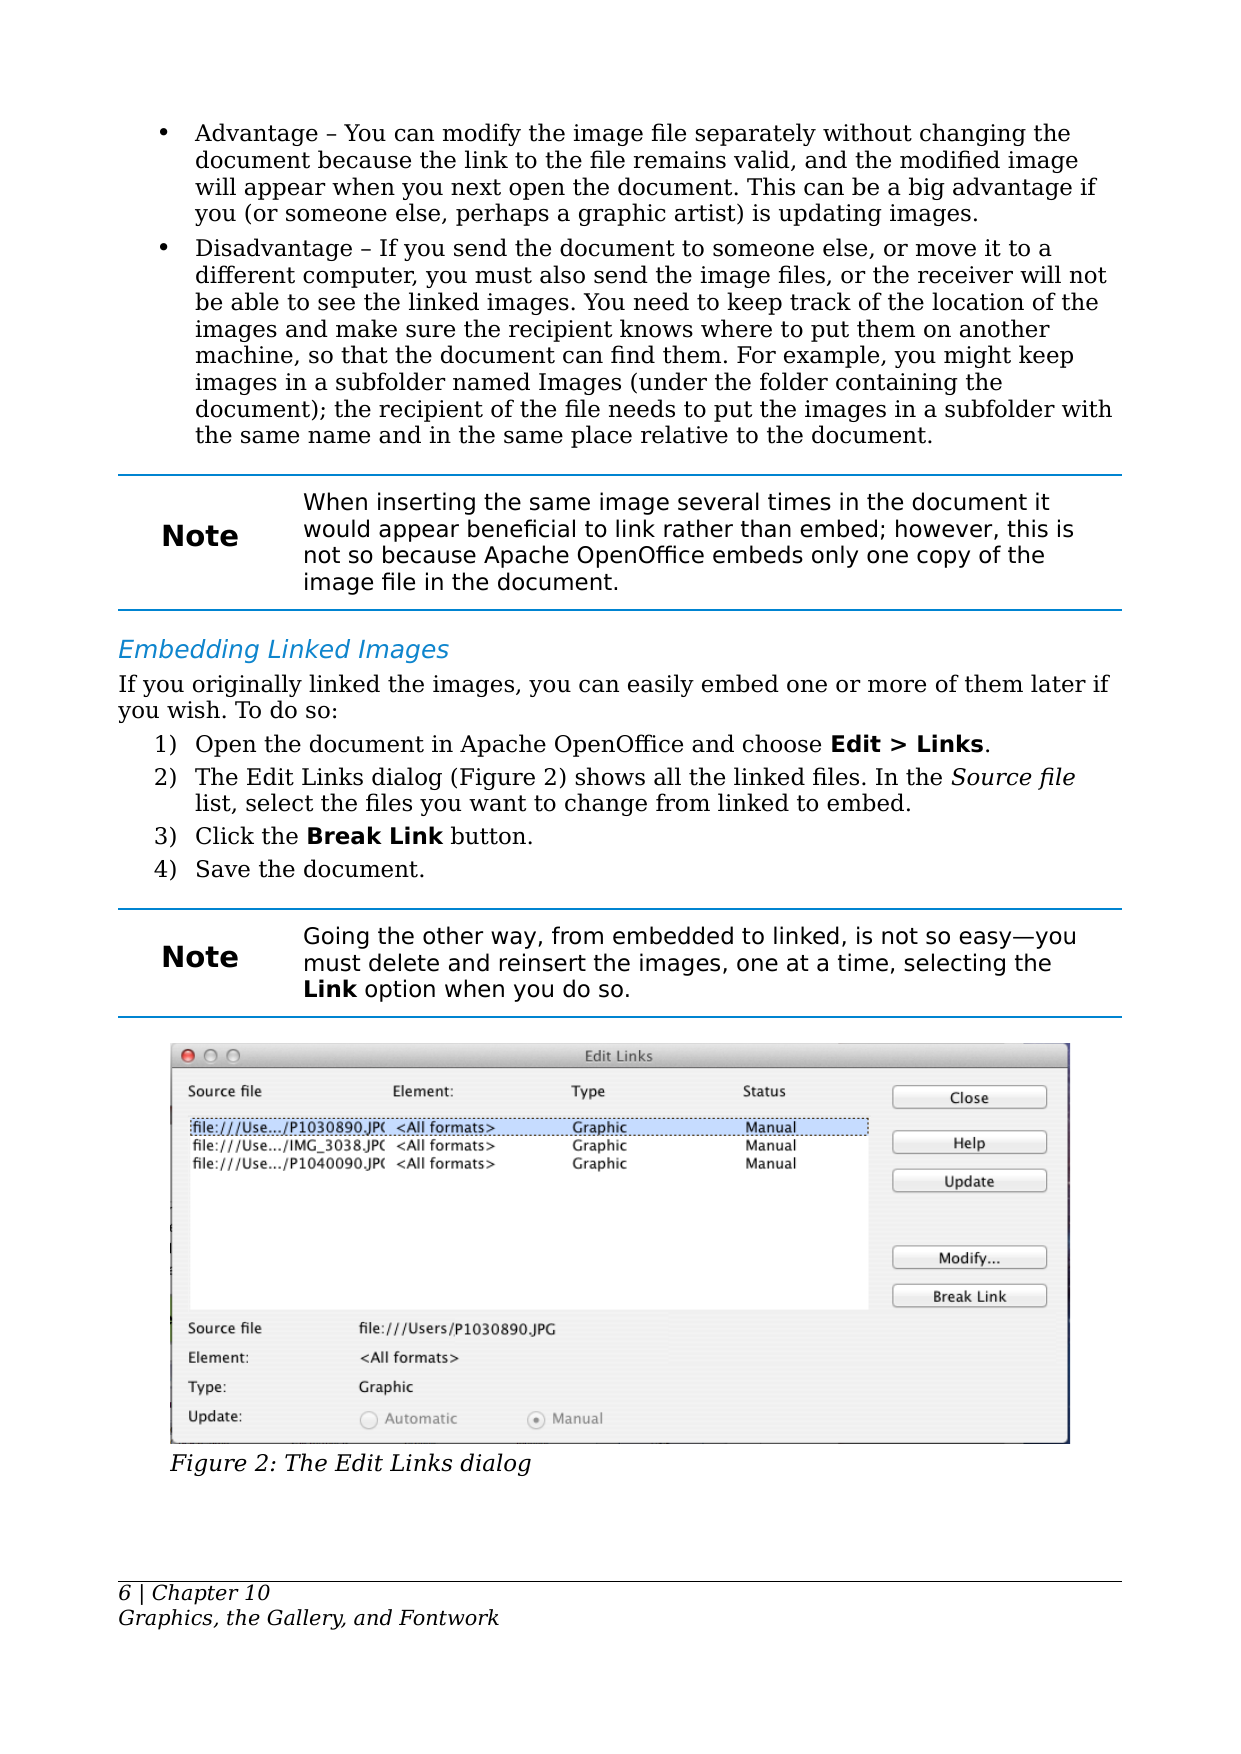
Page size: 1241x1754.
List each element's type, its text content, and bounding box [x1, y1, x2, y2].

table_header Note [118, 476, 281, 609]
picture [170, 1043, 1071, 1444]
list If you originally linked the images, you can easily embed one or more of them later if you wish. To do so: [118, 671, 1122, 724]
subtitle Embedding Linked Images [118, 635, 1122, 664]
text Figure 2: The Edit Links dialog [170, 1451, 1070, 1477]
list Advantage – You can modify the image file separately without changing the document because the link to the file remains valid, and the modified image will appear when you next open the document. This can be a big advantage if you (or someone else, perhaps a graphic artist) is updating images. [156, 118, 1122, 227]
table_header Note [118, 910, 281, 1016]
table_header Going the other way, from embedded to linked, is not so easy—you must delete and reinsert the images, one at a time, selecting the Link option when you do so. [281, 910, 1122, 1016]
list Save the document. [177, 856, 1122, 883]
list Open the document in Apache OpenOffice and choose Edit > Links. [177, 731, 1122, 757]
table_header When inserting the same image several times in the document it would appear beneficial to link rather than embed; however, this is not so because Apache OpenOffice embeds only one copy of the image file in the document. [281, 476, 1122, 609]
list Disadvantage – If you send the document to someone else, or move it to a different computer, you must also send the image files, or the receiver will not be able to see the linked images. You need to keep track of the location of the images and make sure the recipient knows where to put them on another machine, so that the document can find them. For example, you might keep images in a subfolder named Images (under the folder containing the document); the recipient of the file needs to put the images in a subfolder with the same name and in the same place relative to the document. [156, 233, 1122, 449]
list The Edit Links dialog (Figure 2) shows all the linked files. In the Source file list, select the files you want to change from linked to embed. [177, 764, 1122, 817]
list Click the Break Link button. [177, 823, 1122, 850]
